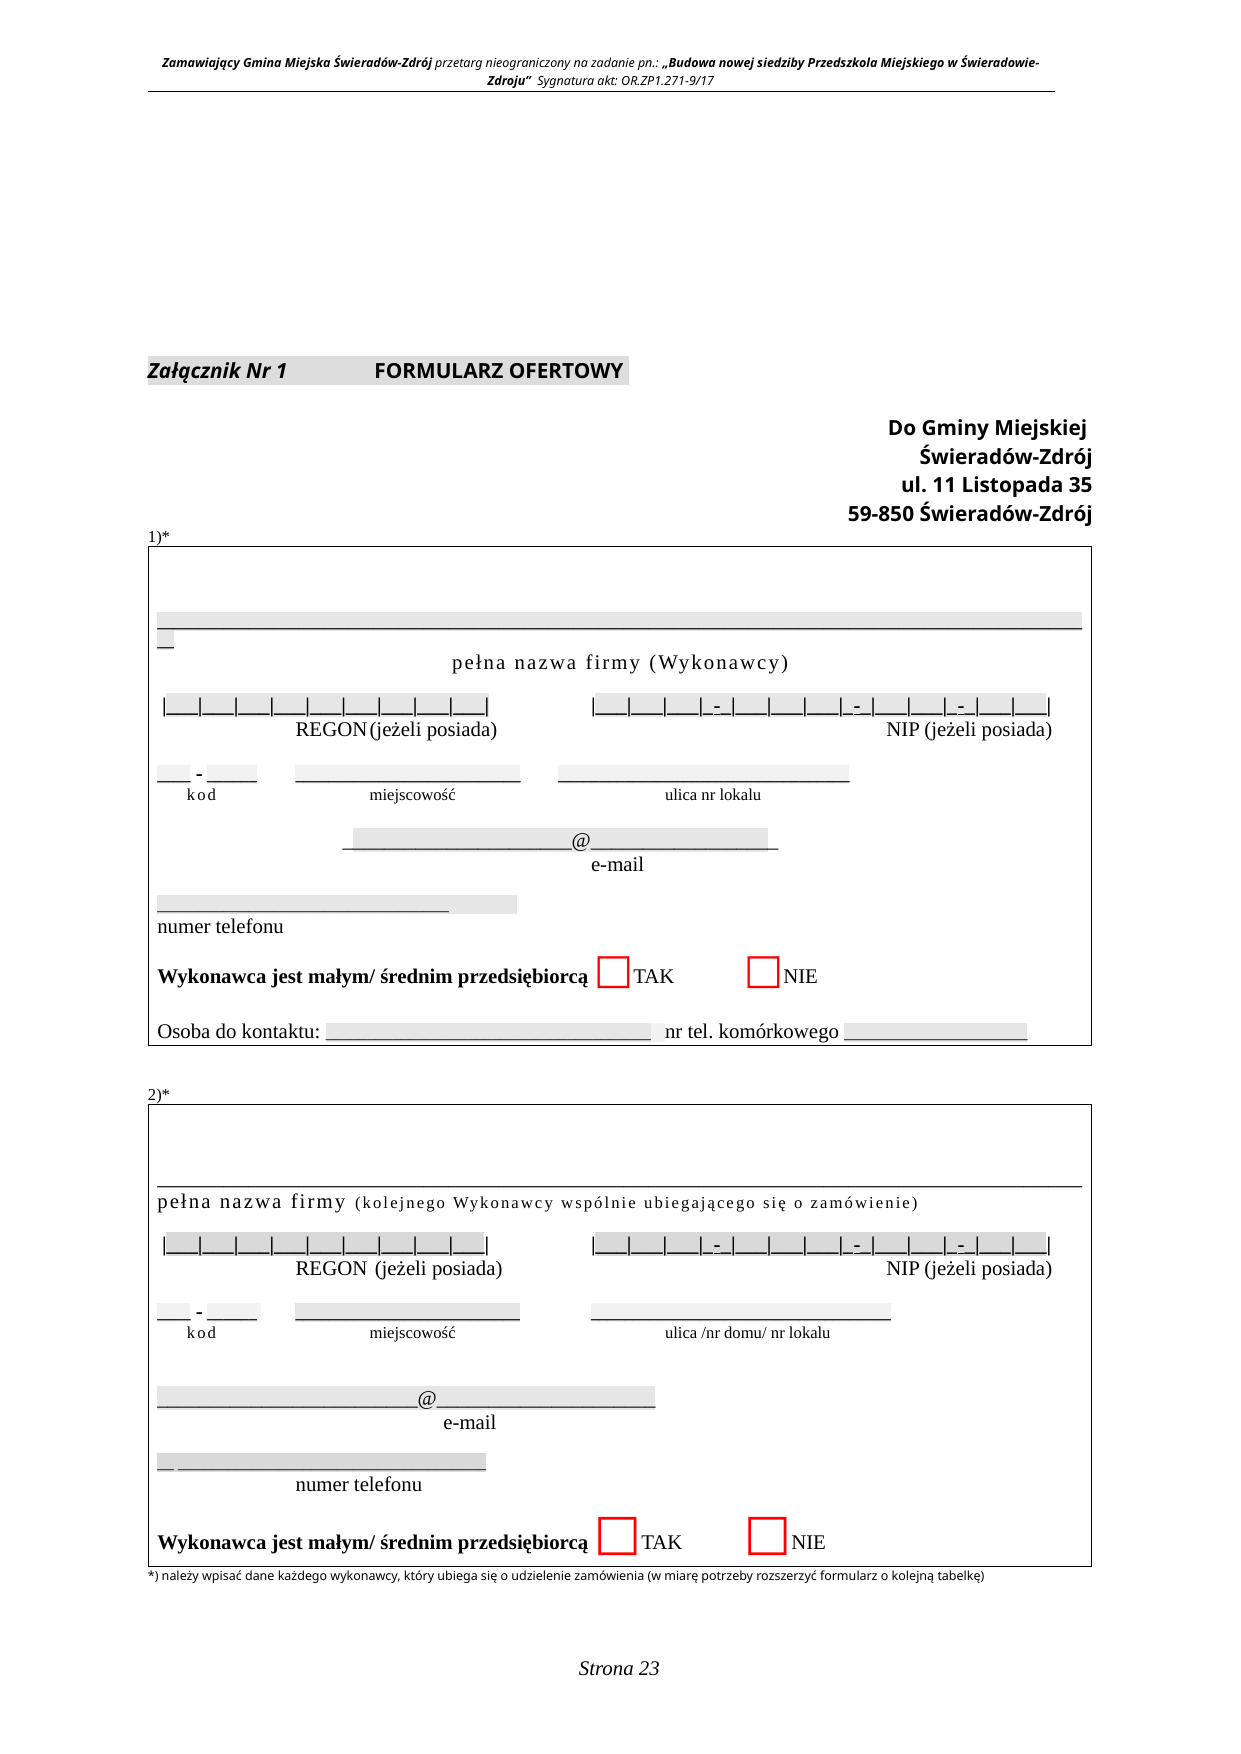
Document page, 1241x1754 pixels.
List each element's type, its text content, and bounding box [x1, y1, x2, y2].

text kod miejscowość ulica nr lokalu [149, 782, 1091, 804]
text 59-850 Świeradów-Zdrój [148, 499, 1092, 527]
text numer telefonu [149, 911, 1091, 935]
text Do Gminy Miejskiej [148, 413, 1092, 442]
text ____ - ______ ___________________________ ___________________________________ [149, 757, 1091, 782]
text __ _____________________________________ [149, 1450, 1091, 1469]
text _________________________@_____________________ [149, 1382, 1091, 1407]
text _______________________________________________________________________________________________________________pełna nazwa firmy (kolejnego Wykonawcy wspólnie ubiegającego się o zamówienie) [149, 1142, 1091, 1213]
text ____ - ______ ___________________________ ____________________________________ [149, 1296, 1091, 1320]
text REGON (jeżeli posiada) NIP (jeżeli posiada) [149, 714, 1091, 741]
text REGON (jeżeli posiada) NIP (jeżeli posiada) [149, 1253, 1091, 1280]
text numer telefonu [149, 1469, 1091, 1493]
text Wykonawca jest małym/ średnim przedsiębiorcą □TAK □NIE [149, 1493, 1091, 1566]
text kod miejscowość ulica /nr domu/ nr lokalu [149, 1320, 1091, 1342]
text _________________________________________________________________________________________________________________ [149, 584, 1091, 647]
text 2)* [148, 1085, 1092, 1104]
text |___|___|___|___|___|___|___|___|___| |___|___|___|_-_|___|___|___|_-_|___|___|_-_|___|___| [149, 1229, 1091, 1253]
text 1)* [148, 527, 1092, 546]
text |___|___|___|___|___|___|___|___|___| |___|___|___|_-_|___|___|___|_-_|___|___|_-_|___|___| [149, 690, 1091, 714]
text e-mail [149, 1407, 1091, 1434]
text pełna nazwa firmy (Wykonawcy) [149, 647, 1091, 674]
text *) należy wpisać dane każdego wykonawcy, który ubiega się o udzielenie zamówienia (w miarę potrzeby rozszerzyć formularz o kolejną tabelkę) [148, 1567, 1092, 1584]
text Świeradów-Zdrój [148, 442, 1092, 470]
text ___________________________________ [149, 892, 1091, 911]
subtitle Załącznik Nr 1 FORMULARZ OFERTOWY [148, 356, 1092, 385]
text Wykonawca jest małym/ średnim przedsiębiorcą □TAK □NIE [149, 935, 1091, 995]
text e-mail [149, 849, 1091, 876]
text ______________________@__________________ [149, 825, 1091, 849]
text Osoba do kontaktu: _______________________________________ nr tel. komórkowego ______________________ [149, 1016, 1091, 1045]
text ul. 11 Listopada 35 [148, 470, 1092, 499]
